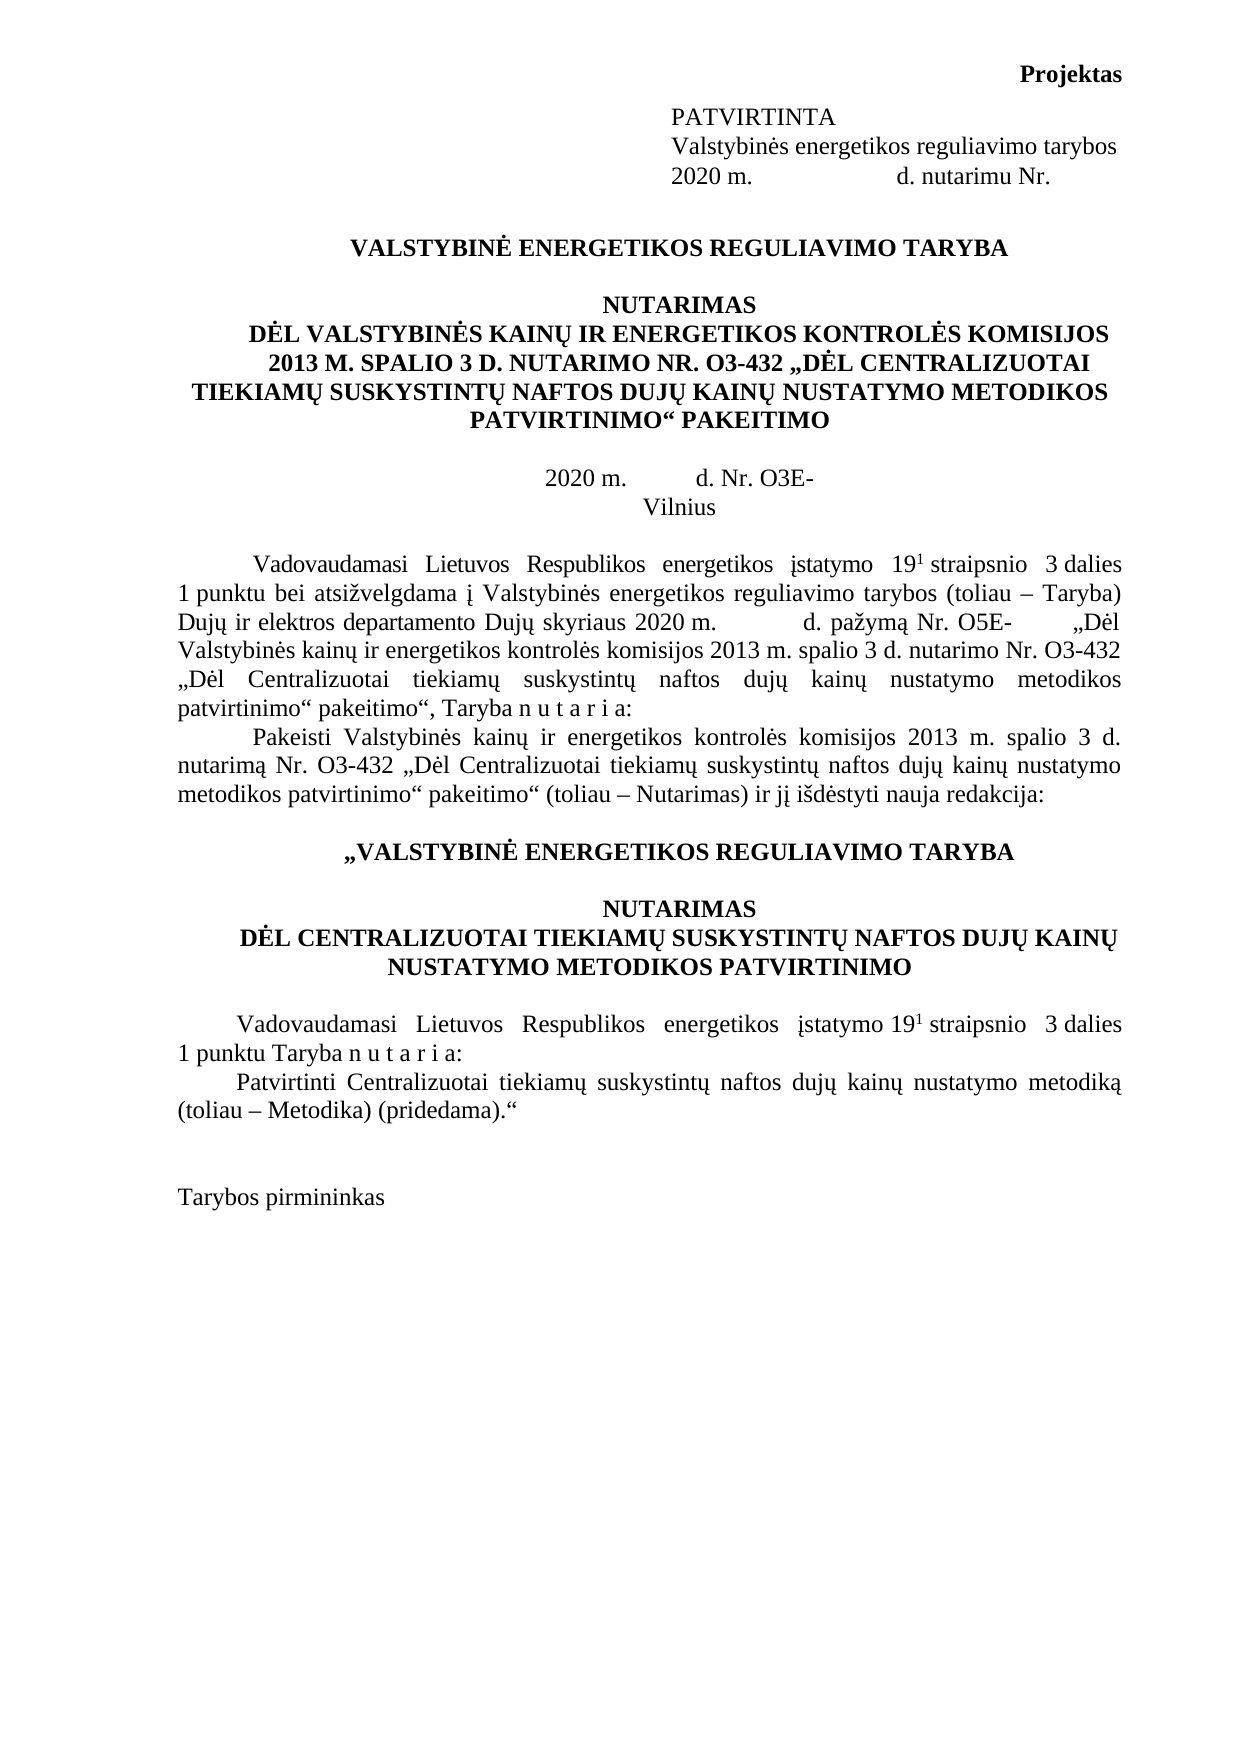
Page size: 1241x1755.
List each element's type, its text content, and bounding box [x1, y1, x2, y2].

text 2020 m. d. nutarimu Nr. [671, 161, 1122, 189]
text VALSTYBINĖ ENERGETIKOS REGULIAVIMO TARYBA [177, 233, 1122, 262]
text Pakeisti Valstybinės kainų ir energetikos kontrolės komisijos 2013 m. spalio 3 d. nutarimą Nr. O3-432 „Dėl Centralizuotai tiekiamų suskystintų naftos dujų kainų nustatymo metodikos patvirtinimo“ pakeitimo“ (toliau – Nutarimas) ir jį išdėstyti nauja redakcija: [177, 722, 1122, 808]
text „VALSTYBINĖ ENERGETIKOS REGULIAVIMO TARYBA [177, 837, 1122, 866]
text 2013 M. SPALIO 3 D. NUTARIMO NR. O3-432 „DĖL centralizuotai tiekiamų suskystintų naftos dujų kainų NUSTATYMO metodikos patvirtinimo“ PAKEITIMO [177, 348, 1122, 434]
text NUTARIMAS [177, 894, 1122, 923]
text Projektas [177, 59, 1122, 88]
text Vilnius [177, 492, 1122, 521]
text Valstybinės energetikos reguliavimo tarybos [671, 131, 1122, 160]
text Vadovaudamasi Lietuvos Respublikos energetikos įstatymo 191 straipsnio 3 dalies 1 punktu bei atsižvelgdama į Valstybinės energetikos reguliavimo tarybos (toliau – Taryba) Dujų ir elektros departamento Dujų skyriaus 2020 m. d. pažymą Nr. O5E- „Dėl Valstybinės kainų ir energetikos kontrolės komisijos 2013 m. spalio 3 d. nutarimo Nr. O3-432 „Dėl Centralizuotai tiekiamų suskystintų naftos dujų kainų nustatymo metodikos patvirtinimo“ pakeitimo“, Taryba n u t a r i a: [177, 549, 1122, 722]
text Tarybos pirmininkas [177, 1182, 1122, 1211]
text PATVIRTINTA [671, 102, 1122, 131]
text DĖL VALSTYBINĖS KAINŲ IR ENERGETIKOS KONTROLĖS KOMISIJOS [177, 319, 1122, 348]
text DĖL centralizuotai tiekiamų suskystintų naftos dujų kainų NUSTATYMO metodikos patvirtinimo [177, 923, 1122, 981]
text Patvirtinti Centralizuotai tiekiamų suskystintų naftos dujų kainų nustatymo metodiką (toliau – Metodika) (pridedama).“ [177, 1067, 1122, 1124]
text NUTARIMAS [177, 291, 1122, 319]
text Vadovaudamasi Lietuvos Respublikos energetikos įstatymo 191 straipsnio 3 dalies 1 punktu Taryba n u t a r i a: [177, 1009, 1122, 1067]
text 2020 m. d. Nr. O3E- [177, 463, 1122, 492]
